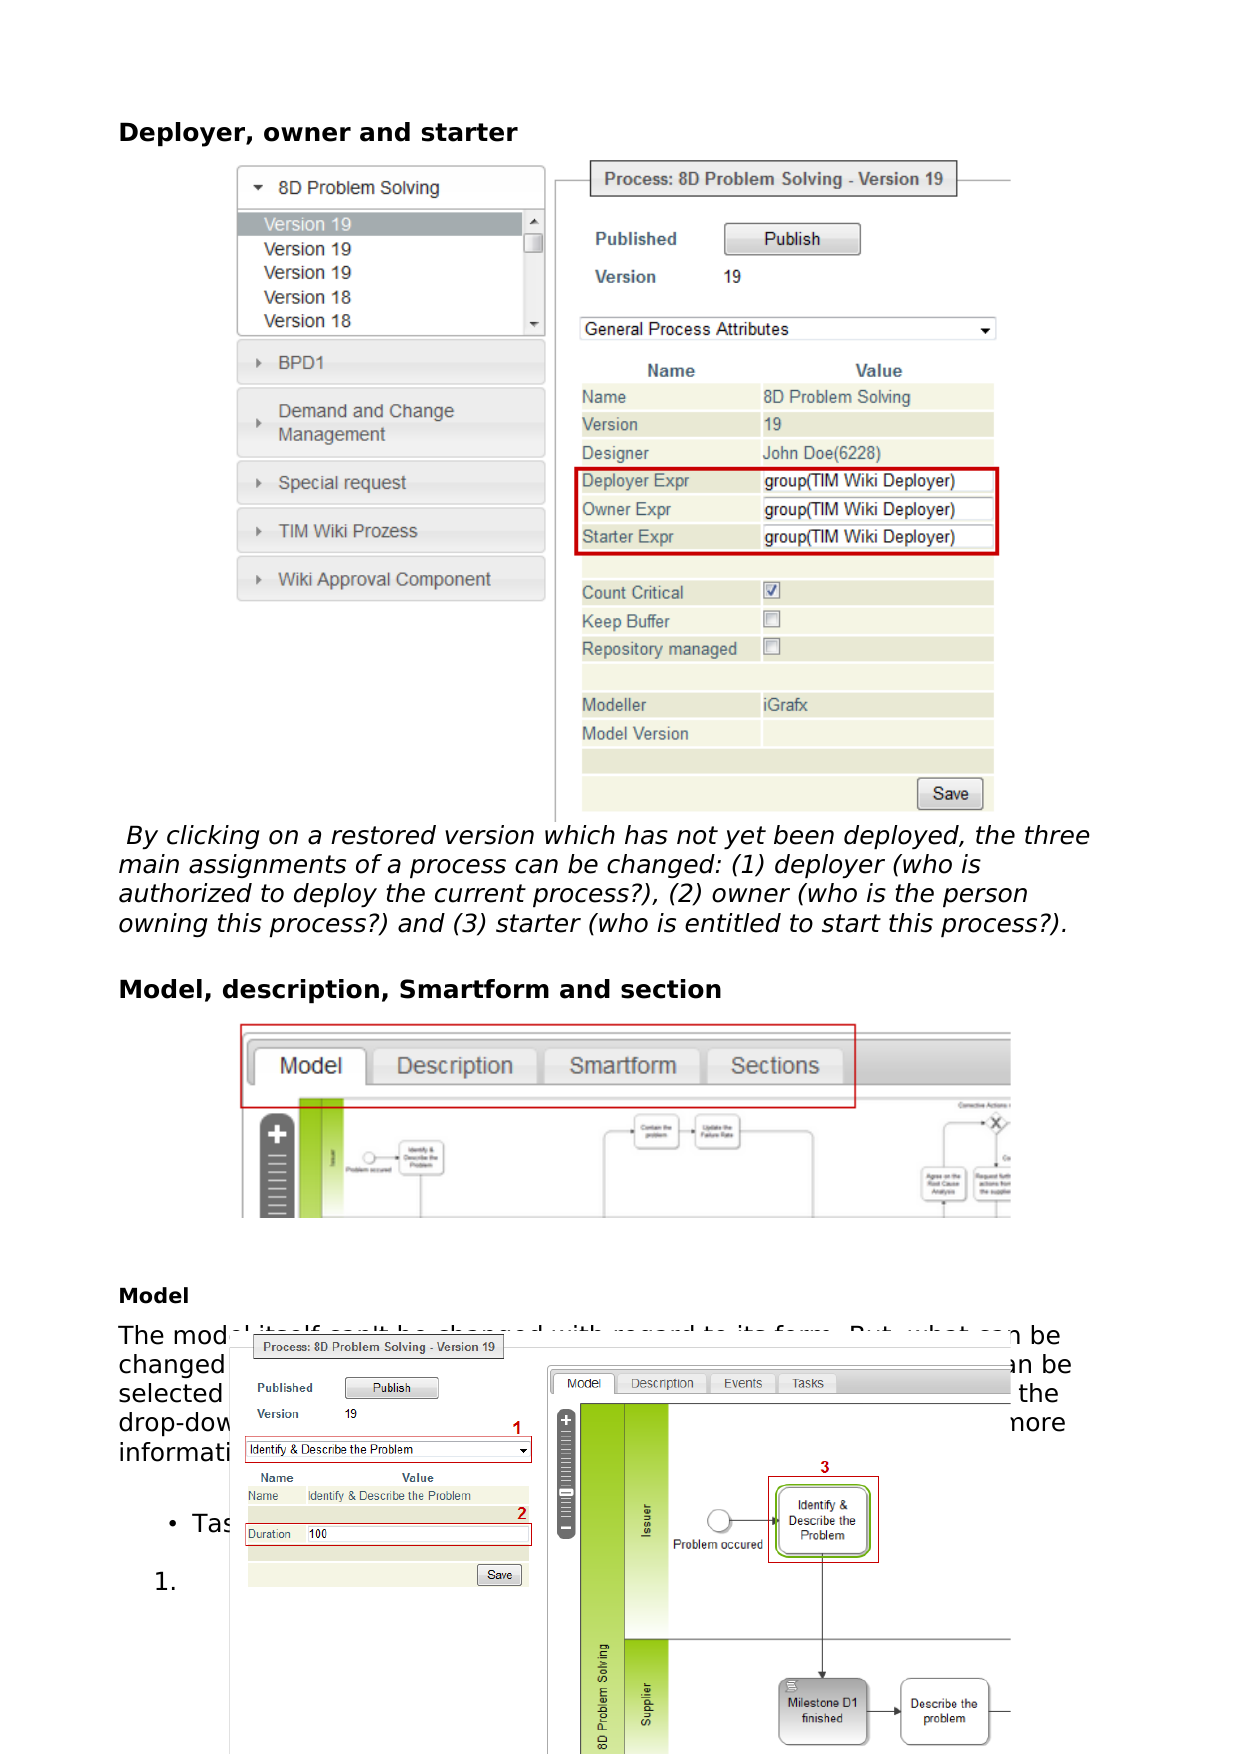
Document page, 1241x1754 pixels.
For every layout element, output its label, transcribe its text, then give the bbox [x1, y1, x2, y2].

subtitle Deployer, owner and starter [118, 118, 1122, 147]
text The model itself can't be changed with regard to its form. But, what can be changed are settings for certain tasks and activities. Individual tasks can be selected by accessing them via the process model or, alternatively, via the drop-down menu (please refer to the corresponding section above for more information!). [118, 1321, 1122, 1467]
subtitle Model [118, 1284, 1122, 1309]
subtitle Model, description, Smartform and section [118, 975, 1122, 1004]
picture [229, 159, 1011, 822]
picture [229, 1017, 1011, 1218]
list Tasknode [1011, 1509, 1122, 1538]
text By clicking on a restored version which has not yet been deployed, the three main assignments of a process can be changed: (1) deployer (who is authorized to deploy the current process?), (2) owner (who is the person owning this process?) and (3) starter (who is entitled to start this process?). [118, 160, 1122, 938]
list Tasknode [177, 1509, 229, 1538]
picture [229, 1331, 1011, 1754]
